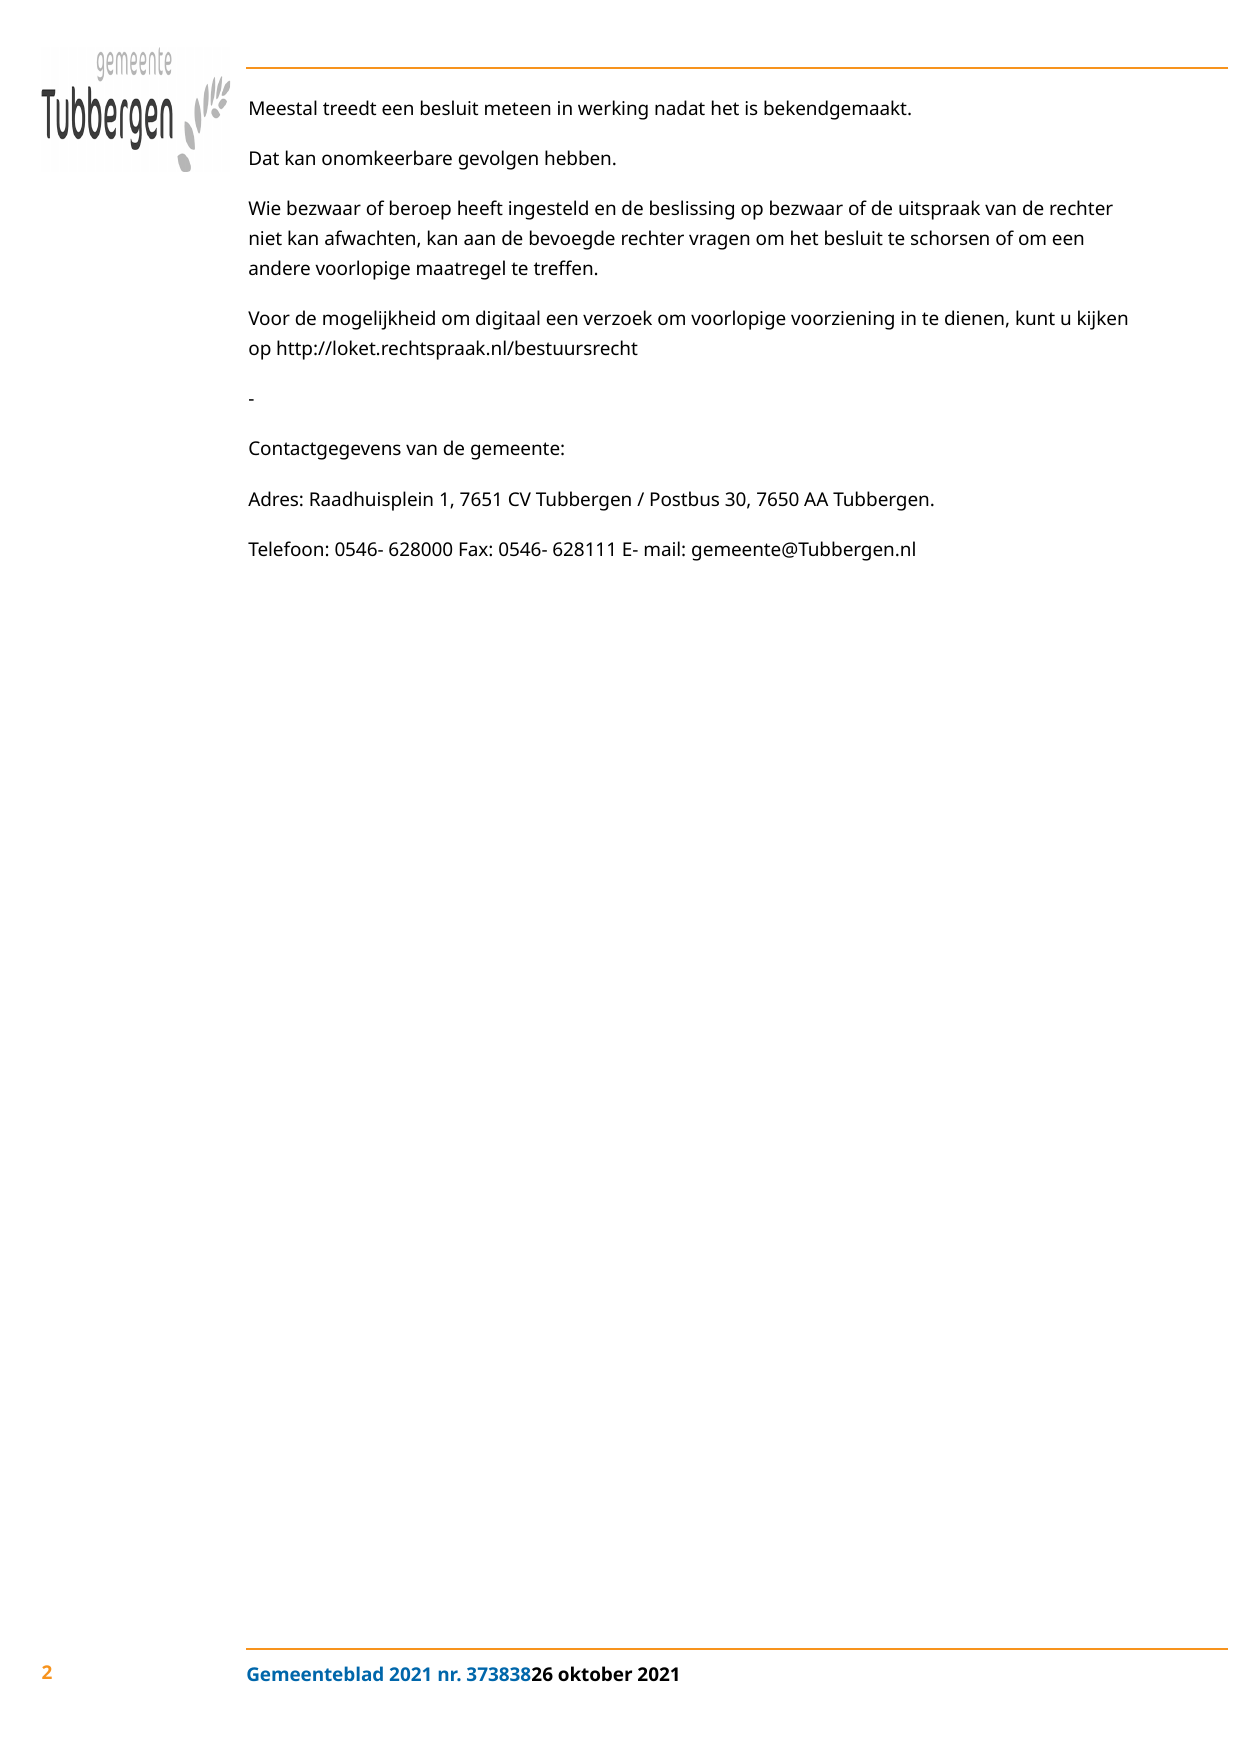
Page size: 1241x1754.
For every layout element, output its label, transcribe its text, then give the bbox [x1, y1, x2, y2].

text Voor de mogelijkheid om digitaal een verzoek om voorlopige voorziening in te dienen, kunt u kijken op http://loket.rechtspraak.nl/bestuursrecht [248, 305, 1152, 361]
text Dat kan onomkeerbare gevolgen hebben. [248, 145, 1152, 171]
text Telefoon: 0546- 628000 Fax: 0546- 628111 E- mail: gemeente@Tubbergen.nl [248, 536, 1152, 562]
text Wie bezwaar of beroep heeft ingesteld en de beslissing op bezwaar of de uitspraak van de rechter niet kan afwachten, kan aan de bevoegde rechter vragen om het besluit te schorsen of om een andere voorlopige maatregel te treffen. [248, 196, 1152, 281]
text Adres: Raadhuisplein 1, 7651 CV Tubbergen / Postbus 30, 7650 AA Tubbergen. [248, 486, 1152, 512]
text Contactgegevens van de gemeente: [248, 436, 1152, 461]
picture [41, 47, 231, 172]
text - [248, 385, 1152, 411]
text Meestal treedt een besluit meteen in werking nadat het is bekendgemaakt. [248, 95, 1152, 121]
